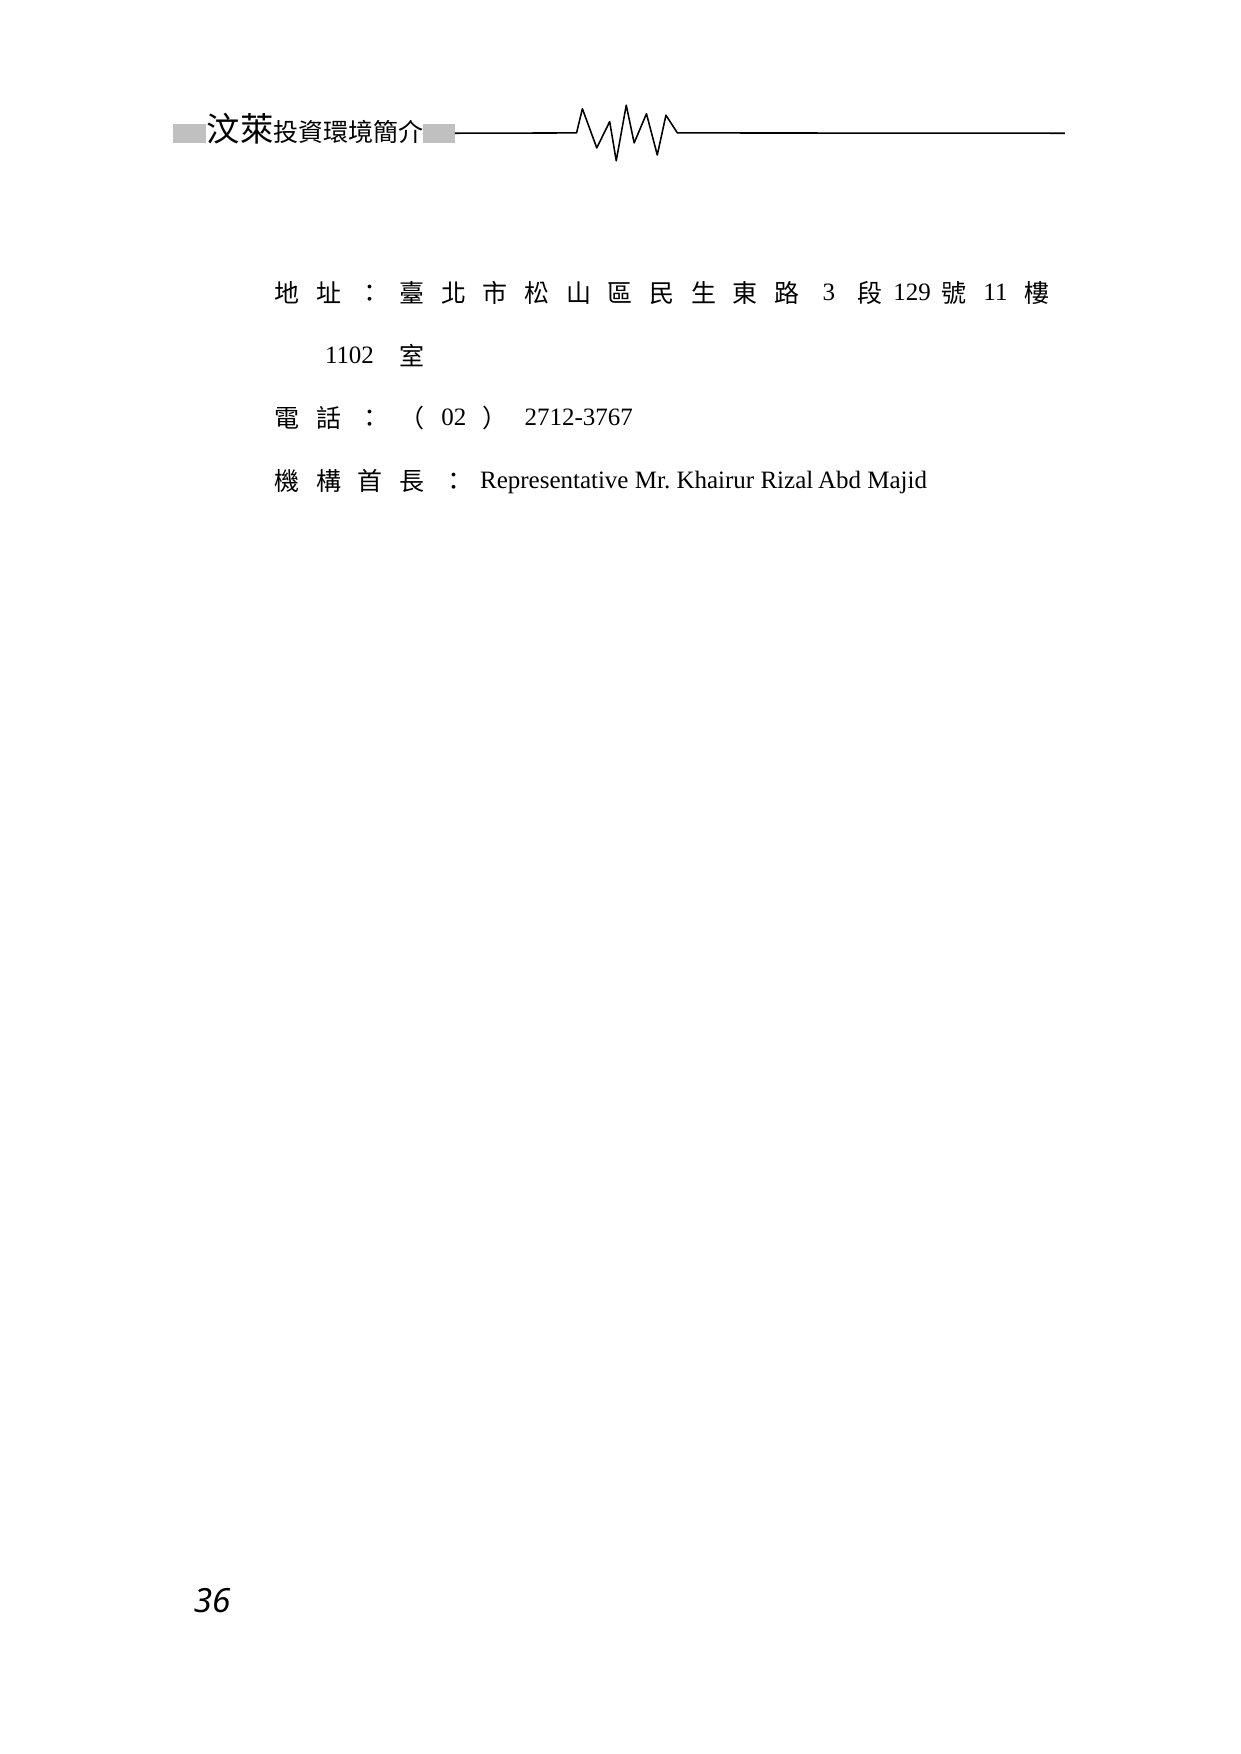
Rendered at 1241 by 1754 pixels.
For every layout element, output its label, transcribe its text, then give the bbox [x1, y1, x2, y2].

text 電話：（02）2712-3767 [207, 375, 1058, 438]
text 機構首長：Representative Mr. Khairur Rizal Abd Majid [207, 438, 1058, 500]
text 地址：臺北市松山區民生東路3段129號11樓1102室 [207, 250, 1058, 375]
